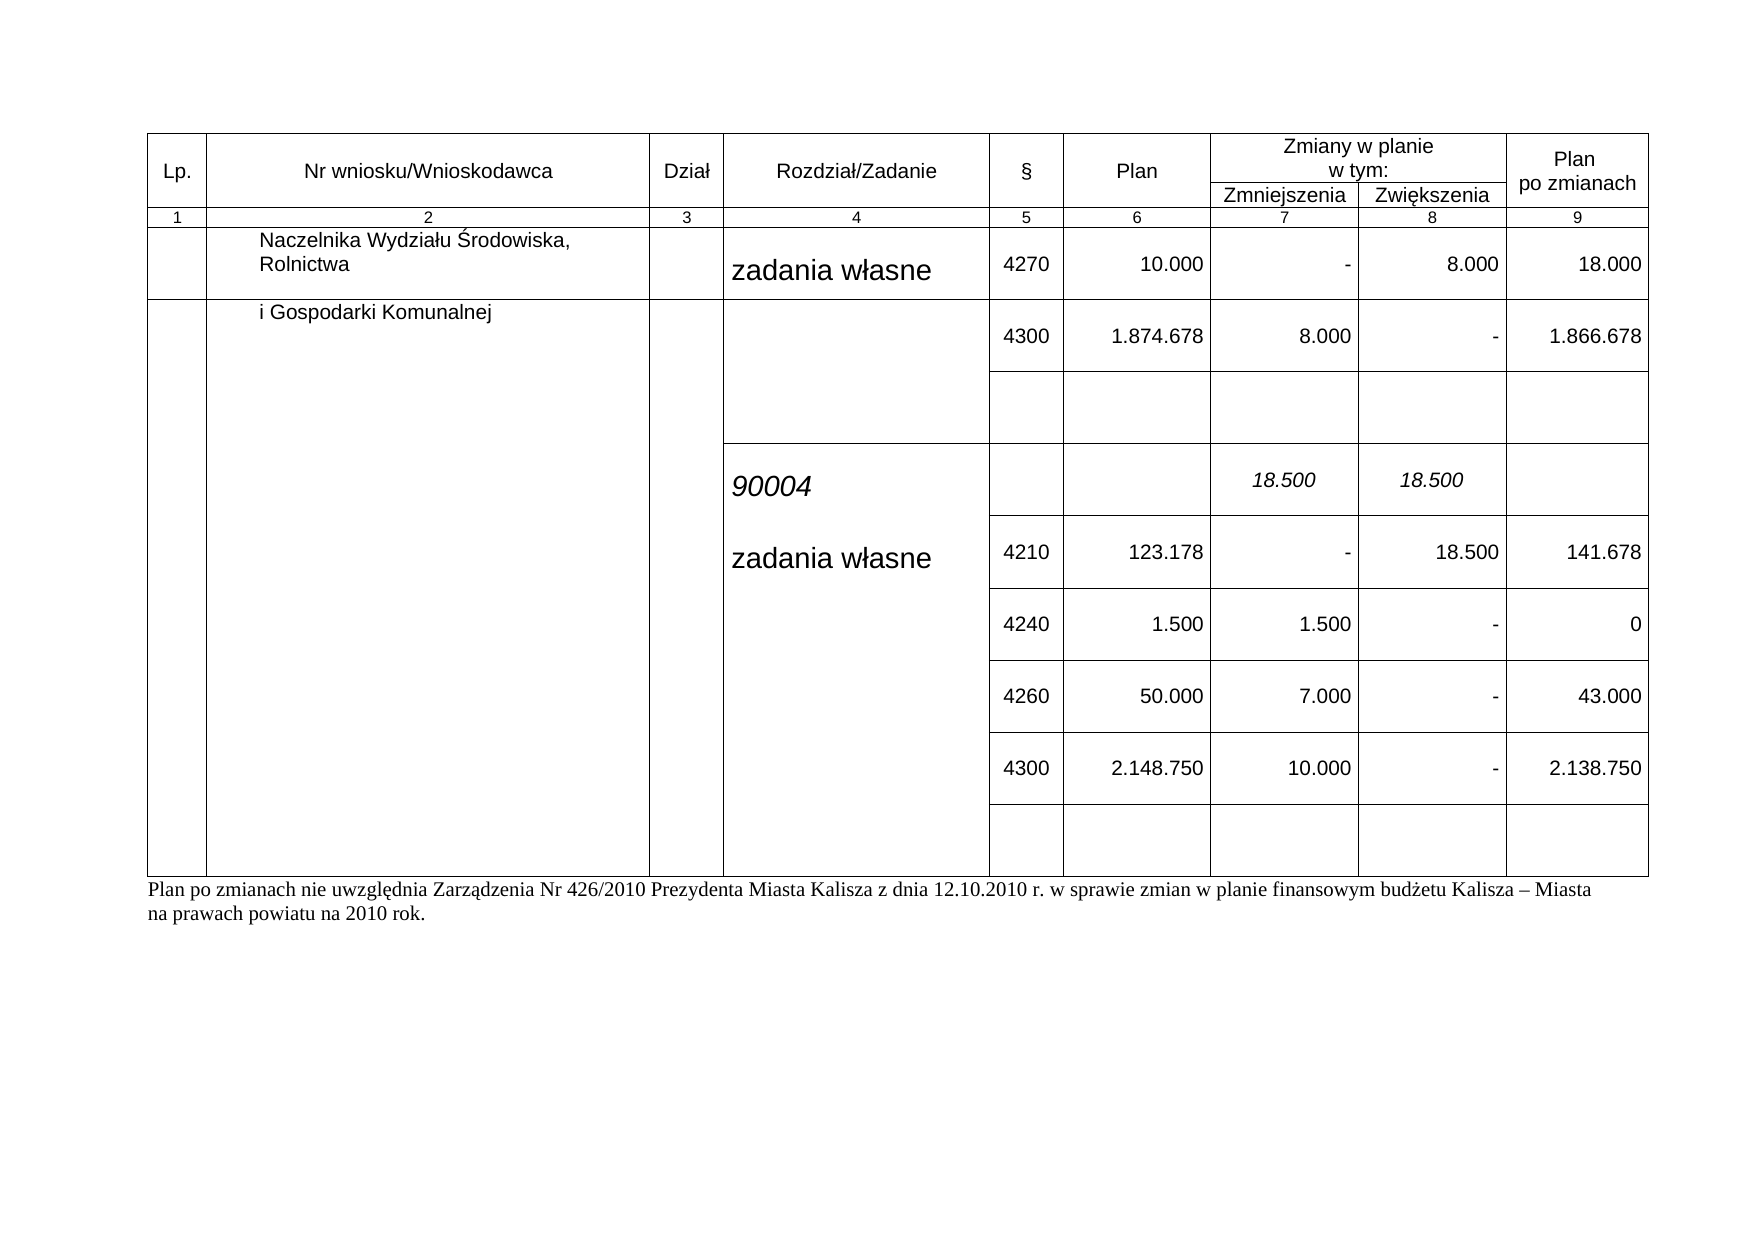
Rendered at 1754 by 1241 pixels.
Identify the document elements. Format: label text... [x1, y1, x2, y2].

table_cell [650, 371, 723, 443]
table_cell 3 [650, 208, 723, 227]
table_cell [1064, 372, 1210, 443]
table_cell 2 [207, 208, 649, 227]
table_cell 10.000 [1064, 228, 1210, 299]
table_cell 18.000 [1507, 228, 1648, 299]
table_cell i Gospodarki Komunalnej [207, 300, 649, 371]
table_cell [650, 443, 723, 515]
table_cell 8.000 [1359, 228, 1506, 299]
table_cell [1064, 805, 1210, 876]
table_cell 4270 [990, 228, 1063, 299]
table_cell 4240 [990, 589, 1063, 659]
table_cell [148, 371, 206, 443]
table_cell 1.874.678 [1064, 300, 1210, 371]
table_cell - [1359, 733, 1506, 804]
table_header Nr wniosku/Wnioskodawca [207, 134, 649, 207]
table_cell 1.500 [1064, 589, 1210, 659]
table_cell - [1211, 228, 1358, 299]
table_cell 10.000 [1211, 733, 1358, 804]
table_cell [1064, 444, 1210, 515]
table_cell [148, 804, 206, 876]
table_header Plan [1064, 134, 1210, 207]
table_cell [724, 300, 989, 371]
table_cell Zwiększenia [1359, 183, 1506, 207]
table_cell 1.866.678 [1507, 300, 1648, 371]
table_cell [990, 805, 1063, 876]
table_cell 7.000 [1211, 661, 1358, 732]
table_cell 4 [724, 208, 989, 227]
table_cell [650, 660, 723, 732]
table_cell [650, 228, 723, 299]
table_cell [148, 228, 206, 299]
table_cell 18.500 [1211, 444, 1358, 515]
table_cell [990, 444, 1063, 515]
table_cell [207, 660, 649, 732]
table_cell [1211, 805, 1358, 876]
table_cell 90004 [724, 444, 989, 515]
table_cell [650, 588, 723, 659]
table_cell [207, 588, 649, 659]
table_cell [207, 443, 649, 515]
table_cell [724, 732, 989, 804]
table_cell [1359, 805, 1506, 876]
table_cell [990, 372, 1063, 443]
table_header Rozdział/Zadanie [724, 134, 989, 207]
table_cell [207, 732, 649, 804]
table_cell [207, 804, 649, 876]
table_cell 9 [1507, 208, 1648, 227]
text Plan po zmianach nie uwzględnia Zarządzenia Nr 426/2010 Prezydenta Miasta Kalisza z dnia 12.10.2010 r. w sprawie zmian w planie finansowym budżetu Kalisza – Miasta na prawach powiatu na 2010 rok. [148, 877, 1606, 925]
table_cell 2.148.750 [1064, 733, 1210, 804]
table_cell [650, 804, 723, 876]
table_cell [650, 515, 723, 587]
table_cell 2.138.750 [1507, 733, 1648, 804]
table_cell - [1359, 589, 1506, 659]
table_cell 7 [1211, 208, 1358, 227]
table_cell 8.000 [1211, 300, 1358, 371]
table_cell 141.678 [1507, 516, 1648, 587]
table_cell [724, 804, 989, 876]
table_cell [148, 300, 206, 371]
table_cell 4300 [990, 733, 1063, 804]
table_header Zmiany w planie w tym: [1211, 134, 1506, 182]
table_cell [148, 732, 206, 804]
table_cell - [1359, 661, 1506, 732]
table_cell zadania własne [724, 515, 989, 587]
table_cell 1 [148, 208, 206, 227]
table_header Plan po zmianach [1507, 134, 1648, 207]
table_cell [724, 660, 989, 732]
table_cell 18.500 [1359, 516, 1506, 587]
table_cell [148, 515, 206, 587]
table_cell Zmniejszenia [1211, 183, 1358, 207]
table_cell 4210 [990, 516, 1063, 587]
table_cell [148, 660, 206, 732]
table_cell Naczelnika Wydziału Środowiska, Rolnictwa [207, 228, 649, 299]
table_cell [724, 588, 989, 659]
table_cell zadania własne [724, 228, 989, 299]
table_cell 50.000 [1064, 661, 1210, 732]
table_cell 4260 [990, 661, 1063, 732]
table_cell - [1211, 516, 1358, 587]
table_cell [1211, 372, 1358, 443]
table_cell 0 [1507, 589, 1648, 659]
table_cell [207, 371, 649, 443]
table_cell [1507, 372, 1648, 443]
table_cell [724, 371, 989, 443]
table_cell 5 [990, 208, 1063, 227]
table_header Lp. [148, 134, 206, 207]
table_cell [1507, 444, 1648, 515]
table_cell 123.178 [1064, 516, 1210, 587]
table_cell [207, 515, 649, 587]
table_cell - [1359, 300, 1506, 371]
table_header § [990, 134, 1063, 207]
table_header Dział [650, 134, 723, 207]
table_cell [1359, 372, 1506, 443]
table_cell 8 [1359, 208, 1506, 227]
table_cell [650, 732, 723, 804]
table_cell [650, 300, 723, 371]
table_cell [148, 588, 206, 659]
table_cell 4300 [990, 300, 1063, 371]
table_cell 1.500 [1211, 589, 1358, 659]
table_cell [148, 443, 206, 515]
table_cell [1507, 805, 1648, 876]
table_cell 43.000 [1507, 661, 1648, 732]
table_cell 6 [1064, 208, 1210, 227]
table_cell 18.500 [1359, 444, 1506, 515]
